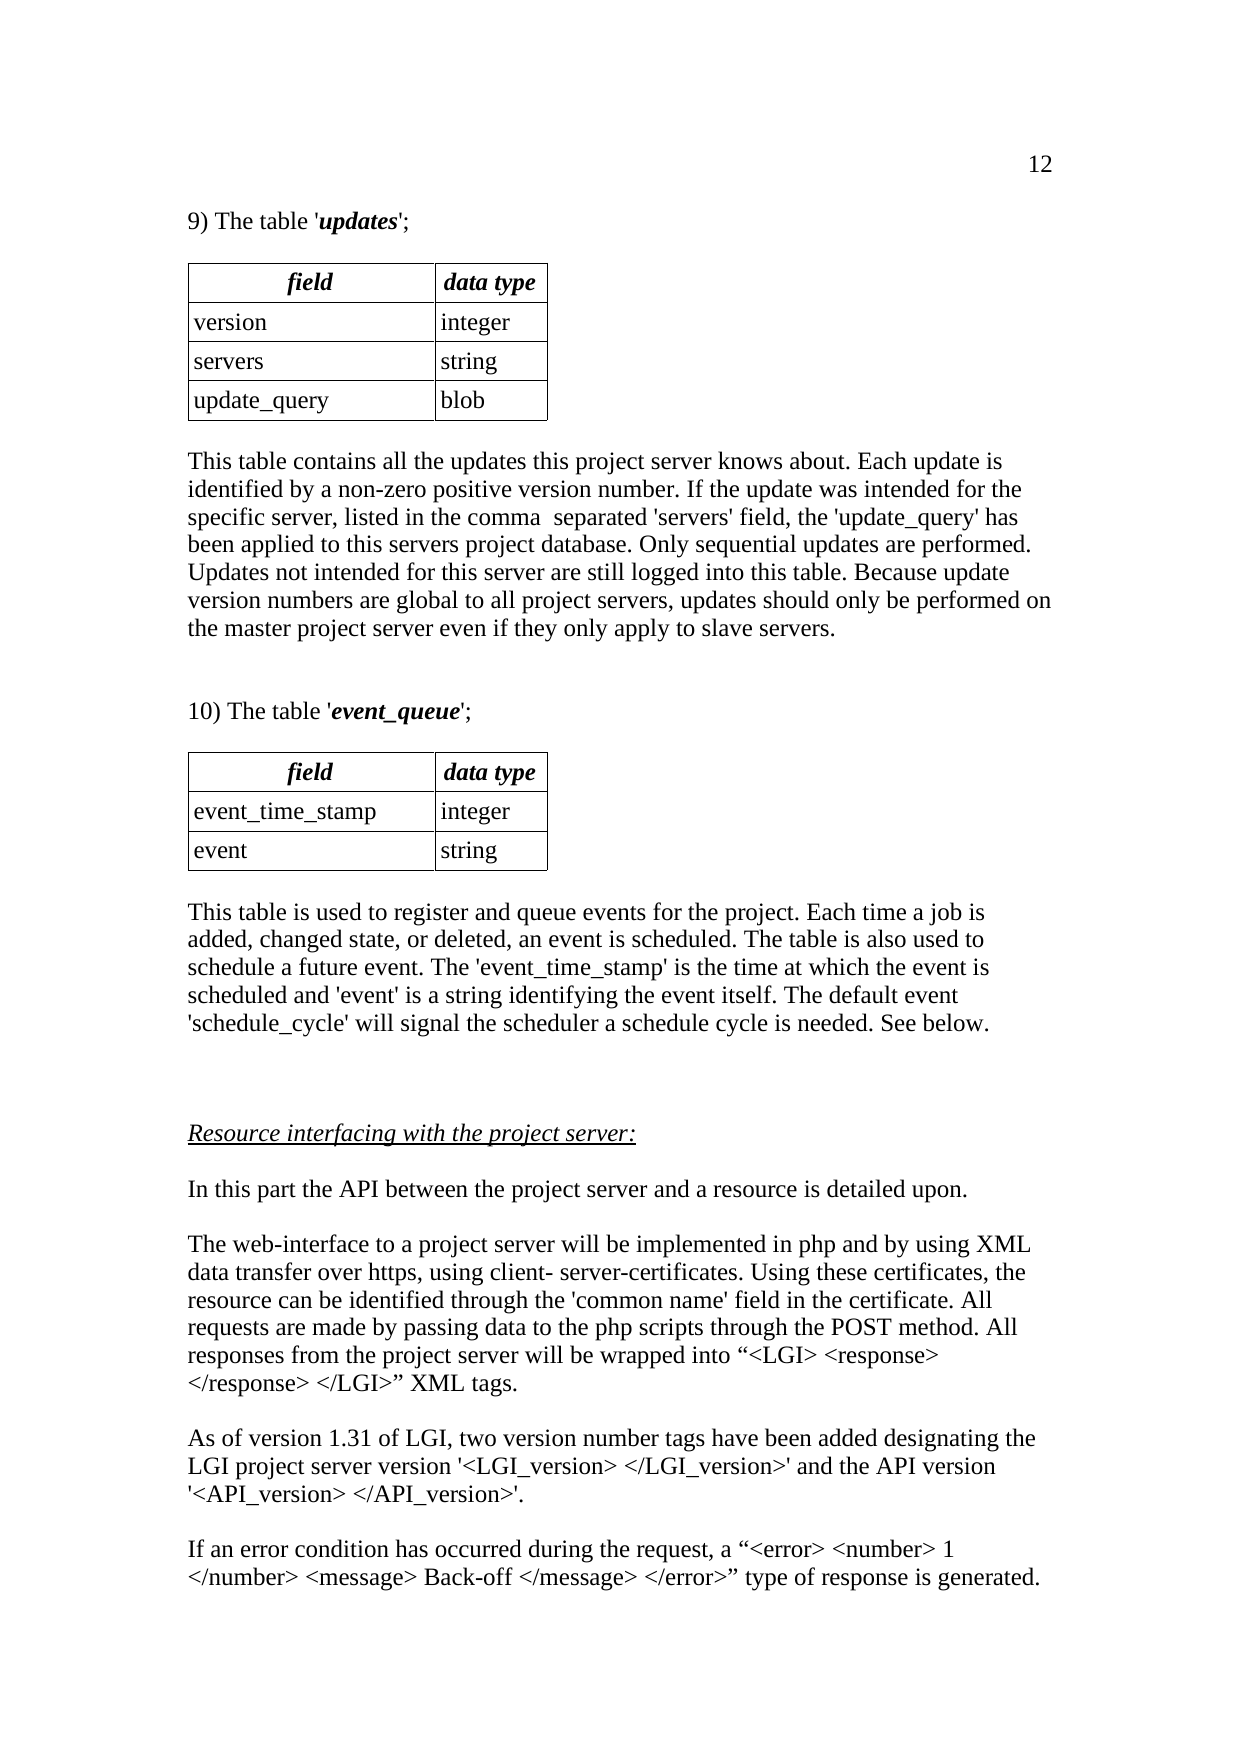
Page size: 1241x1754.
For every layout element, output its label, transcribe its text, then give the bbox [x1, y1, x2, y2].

table_cell event_time_stamp [189, 792, 434, 831]
table_cell integer [436, 303, 547, 341]
table_header field [189, 753, 434, 791]
table_cell integer [436, 792, 547, 831]
table_cell blob [436, 381, 547, 420]
text The web-interface to a project server will be implemented in php and by using XML data transfer over https, using client- server-certificates. Using these certificates, the resource can be identified through the 'common name' field in the certificate. All requests are made by passing data to the php scripts through the POST method. All responses from the project server will be wrapped into “<LGI> <response> </response> </LGI>” XML tags. [187, 1230, 1053, 1397]
table_cell version [189, 303, 434, 341]
text Resource interfacing with the project server: [187, 1119, 1053, 1147]
table_cell event [189, 832, 434, 870]
text 10) The table 'event_queue'; [187, 697, 1053, 724]
text As of version 1.31 of LGI, two version number tags have been added designating the LGI project server version '<LGI_version> </LGI_version>' and the API version '<API_version> </API_version>'. [187, 1424, 1053, 1507]
table_cell servers [189, 342, 434, 380]
text 9) The table 'updates'; [187, 207, 1053, 235]
text This table is used to register and queue events for the project. Each time a job is added, changed state, or deleted, an event is scheduled. The table is also used to schedule a future event. The 'event_time_stamp' is the time at which the event is scheduled and 'event' is a string identifying the event itself. The default event 'schedule_cycle' will signal the scheduler a schedule cycle is needed. See below. [187, 898, 1053, 1036]
text This table contains all the updates this project server knows about. Each update is identified by a non-zero positive version number. If the update was intended for the specific server, listed in the comma separated 'servers' field, the 'update_query' has been applied to this servers project database. Only sequential updates are performed. Updates not intended for this server are still logged into this table. Because update version numbers are global to all project servers, updates should only be performed on the master project server even if they only apply to slave servers. [187, 447, 1053, 641]
table_header data type [436, 264, 547, 302]
table_cell string [436, 342, 547, 380]
table_header field [189, 264, 434, 302]
table_cell string [436, 832, 547, 870]
table_header data type [436, 753, 547, 791]
text If an error condition has occurred during the request, a “<error> <number> 1 </number> <message> Back-off </message> </error>” type of response is generated. [187, 1535, 1053, 1591]
text In this part the API between the project server and a resource is detailed upon. [187, 1175, 1053, 1203]
table_cell update_query [189, 381, 434, 420]
